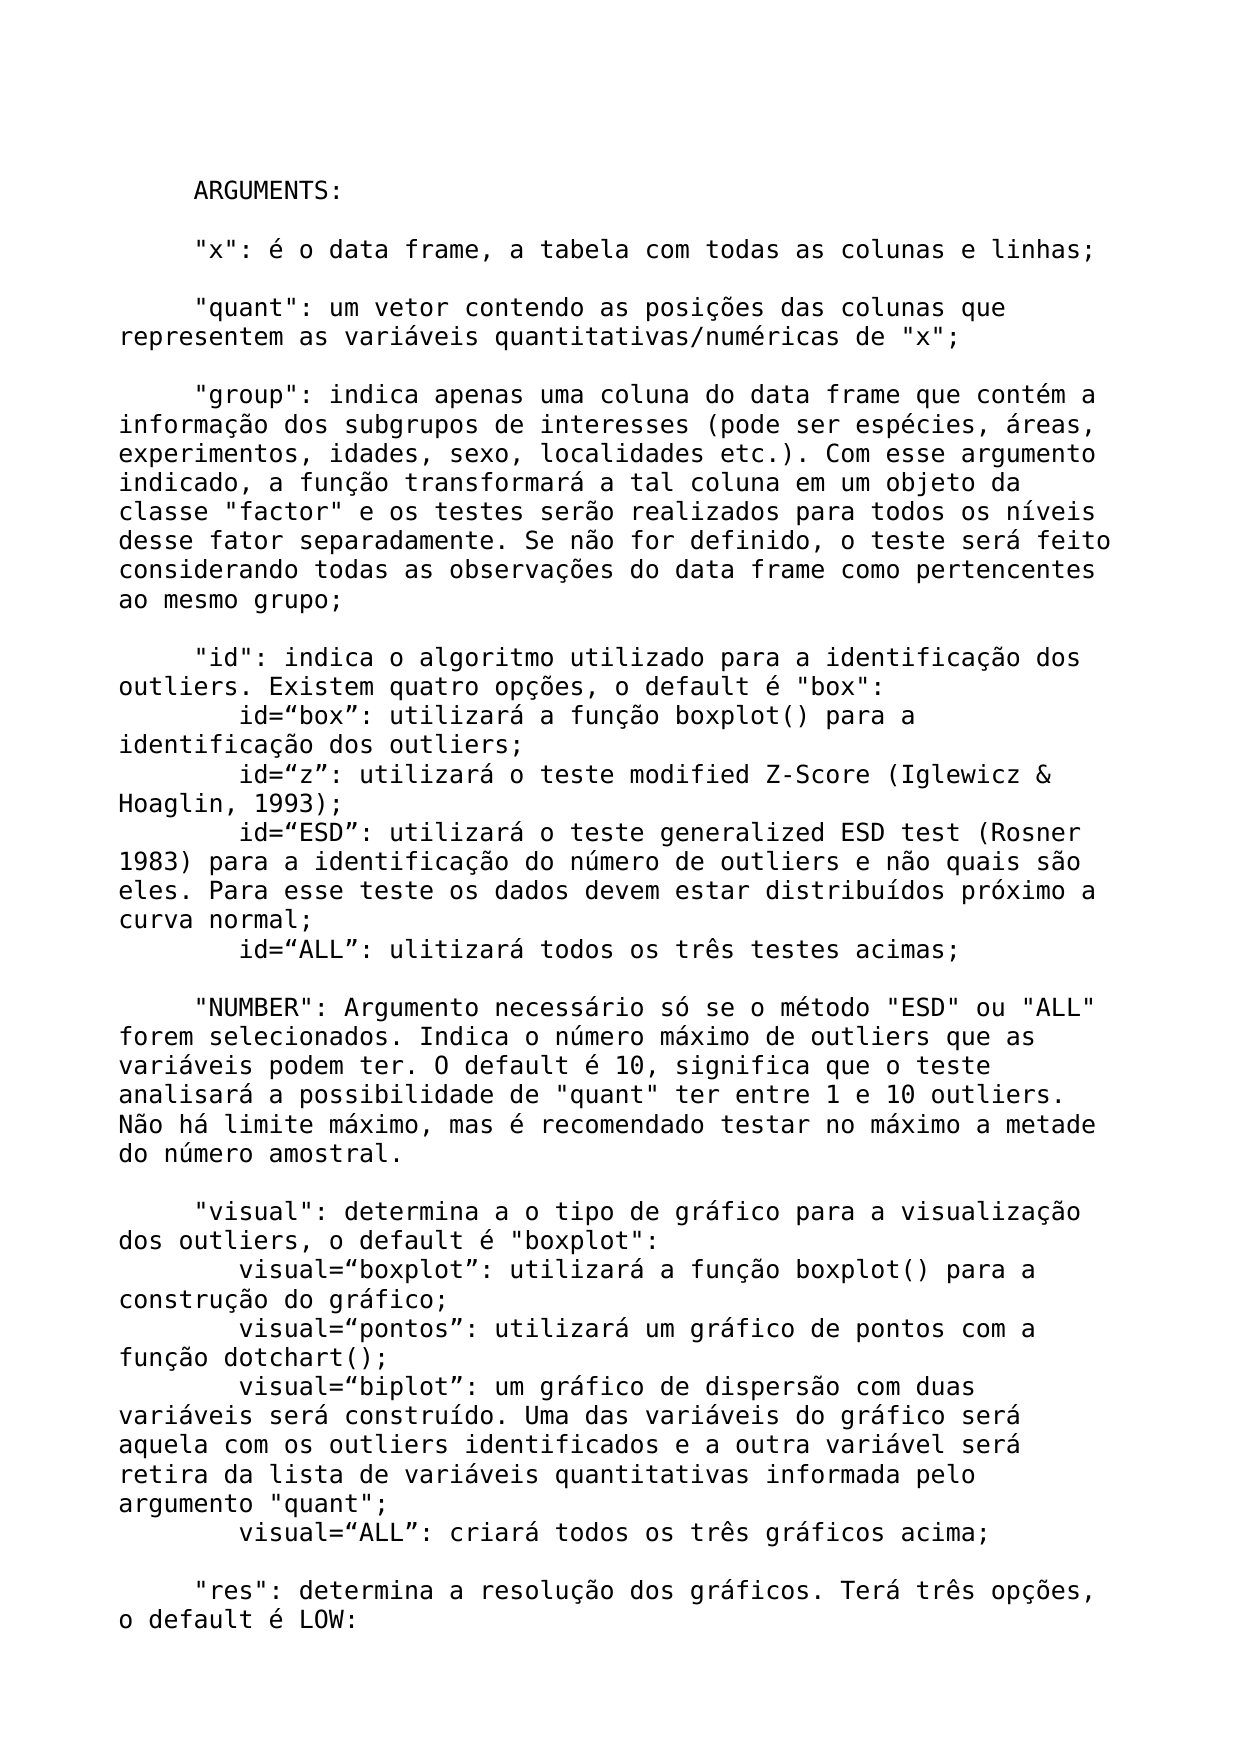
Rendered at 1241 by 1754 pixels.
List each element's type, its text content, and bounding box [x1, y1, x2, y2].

text ARGUMENTS: "x": é o data frame, a tabela com todas as colunas e linhas; "quant": um vetor contendo as posições das colunas que representem as variáveis quantitativas/numéricas de "x"; "group": indica apenas uma coluna do data frame que contém a informação dos subgrupos de interesses (pode ser espécies, áreas, experimentos, idades, sexo, localidades etc.). Com esse argumento indicado, a função transformará a tal coluna em um objeto da classe "factor" e os testes serão realizados para todos os níveis desse fator separadamente. Se não for definido, o teste será feito considerando todas as observações do data frame como pertencentes ao mesmo grupo; "id": indica o algoritmo utilizado para a identificação dos outliers. Existem quatro opções, o default é "box": id=“box”: utilizará a função boxplot() para a identificação dos outliers; id=“z”: utilizará o teste modified Z-Score (Iglewicz & Hoaglin, 1993); id=“ESD”: utilizará o teste generalized ESD test (Rosner 1983) para a identificação do número de outliers e não quais são eles. Para esse teste os dados devem estar distribuídos próximo a curva normal; id=“ALL”: ulitizará todos os três testes acimas; "NUMBER": Argumento necessário só se o método "ESD" ou "ALL" forem selecionados. Indica o número máximo de outliers que as variáveis podem ter. O default é 10, significa que o teste analisará a possibilidade de "quant" ter entre 1 e 10 outliers. Não há limite máximo, mas é recomendado testar no máximo a metade do número amostral. "visual": determina a o tipo de gráfico para a visualização dos outliers, o default é "boxplot": visual=“boxplot”: utilizará a função boxplot() para a construção do gráfico; visual=“pontos”: utilizará um gráfico de pontos com a função dotchart(); visual=“biplot”: um gráfico de dispersão com duas variáveis será construído. Uma das variáveis do gráfico será aquela com os outliers identificados e a outra variável será retira da lista de variáveis quantitativas informada pelo argumento "quant"; visual=“ALL”: criará todos os três gráficos acima; "res": determina a resolução dos gráficos. Terá três opções, o default é LOW: [118, 118, 1122, 1635]
